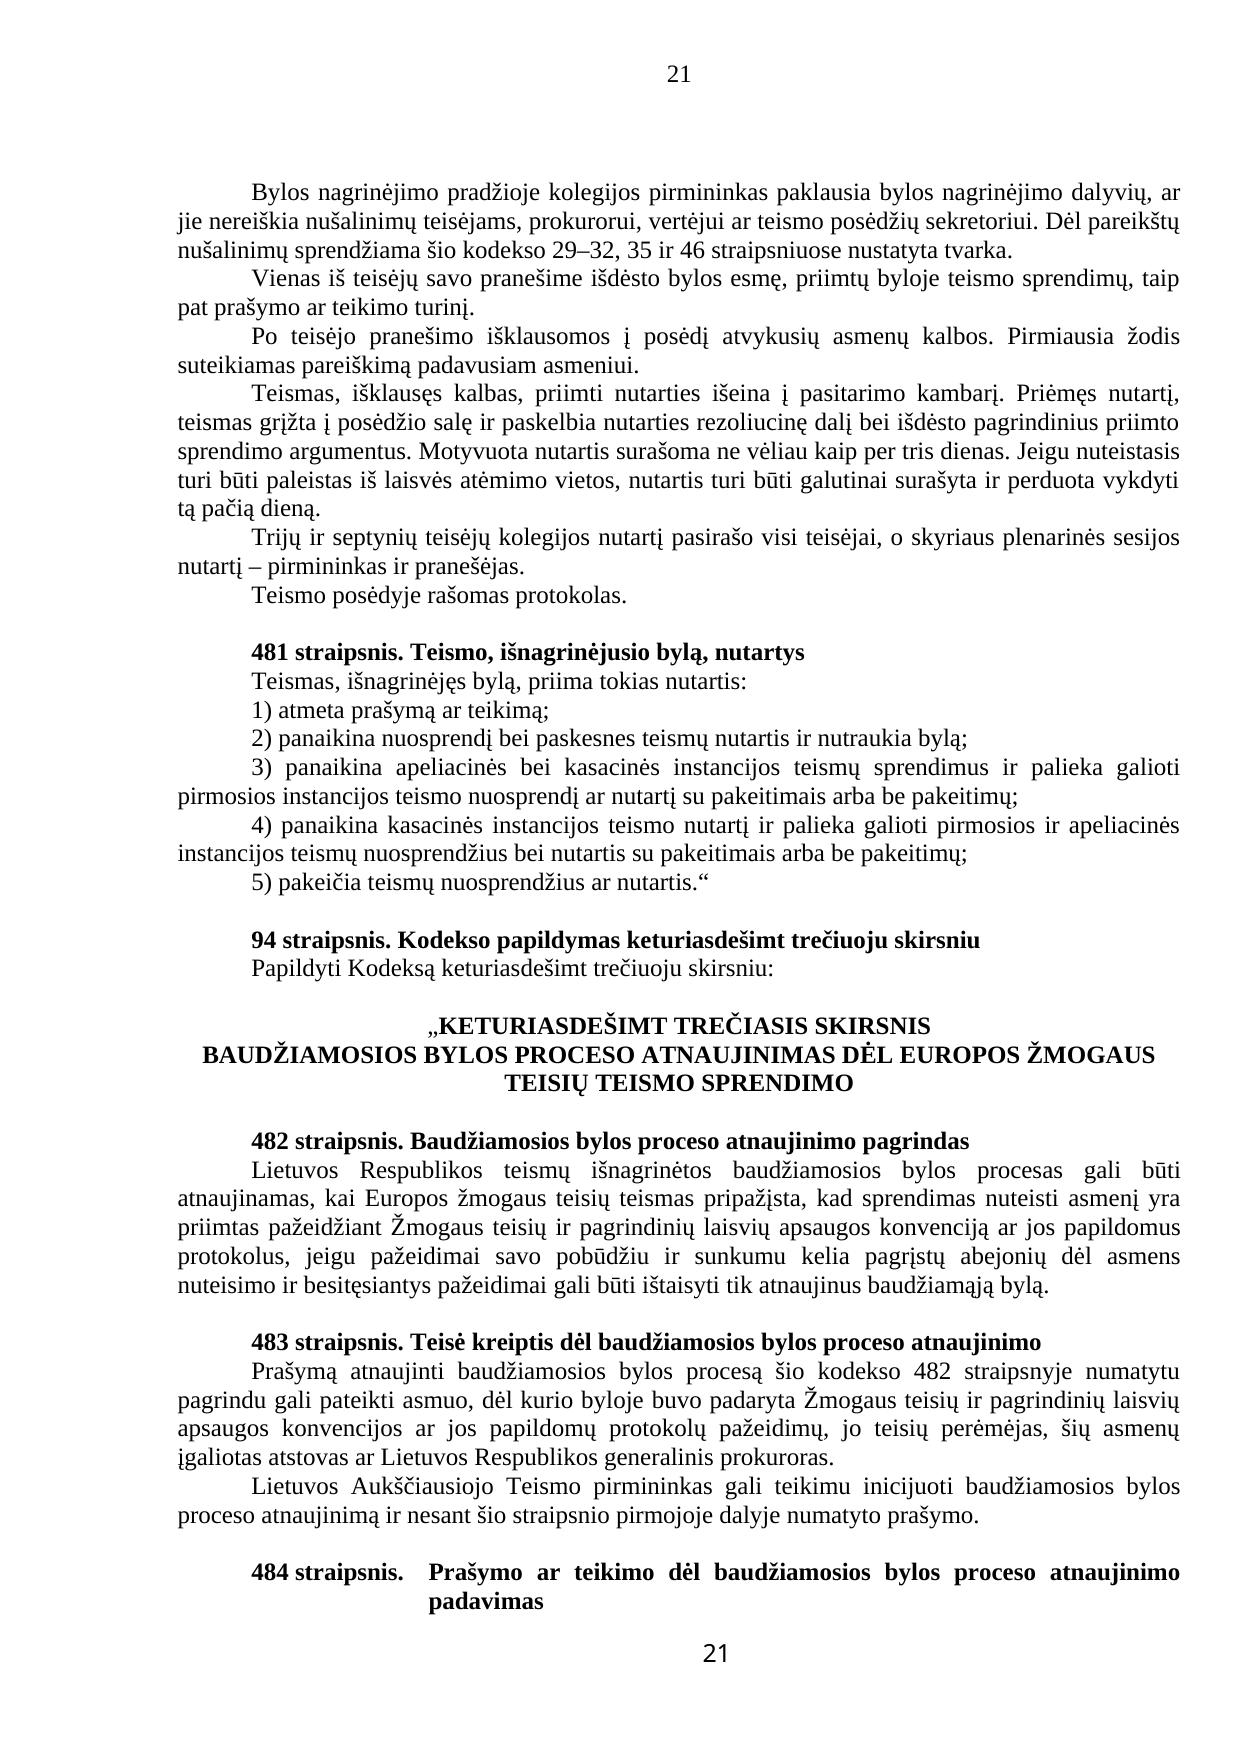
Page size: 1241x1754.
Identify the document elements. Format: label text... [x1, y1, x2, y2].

text 482 straipsnis. Baudžiamosios bylos proceso atnaujinimo pagrindas [177, 1126, 1181, 1155]
text Vienas iš teisėjų savo pranešime išdėsto bylos esmę, priimtų byloje teismo sprendimų, taip pat prašymo ar teikimo turinį. [177, 263, 1181, 321]
text Teismo posėdyje rašomas protokolas. [177, 580, 1181, 608]
text Trijų ir septynių teisėjų kolegijos nutartį pasirašo visi teisėjai, o skyriaus plenarinės sesijos nutartį – pirmininkas ir pranešėjas. [177, 522, 1181, 580]
text Bylos nagrinėjimo pradžioje kolegijos pirmininkas paklausia bylos nagrinėjimo dalyvių, ar jie nereiškia nušalinimų teisėjams, prokurorui, vertėjui ar teismo posėdžių sekretoriui. Dėl pareikštų nušalinimų sprendžiama šio kodekso 29–32, 35 ir 46 straipsniuose nustatyta tvarka. [177, 177, 1181, 263]
text Prašymą atnaujinti baudžiamosios bylos procesą šio kodekso 482 straipsnyje numatytu pagrindu gali pateikti asmuo, dėl kurio byloje buvo padaryta Žmogaus teisių ir pagrindinių laisvių apsaugos konvencijos ar jos papildomų protokolų pažeidimų, jo teisių perėmėjas, šių asmenų įgaliotas atstovas ar Lietuvos Respublikos generalinis prokuroras. [177, 1356, 1181, 1471]
text 1) atmeta prašymą ar teikimą; [177, 695, 1181, 723]
text „KETURIASDEŠIMT TREČIASIS SKIRSNIS [177, 1011, 1181, 1040]
text Lietuvos Aukščiausiojo Teismo pirmininkas gali teikimu inicijuoti baudžiamosios bylos proceso atnaujinimą ir nesant šio straipsnio pirmojoje dalyje numatyto prašymo. [177, 1471, 1181, 1528]
text BAUDŽIAMOSIOS BYLOS PROCESO ATNAUJINIMAS DĖL EUROPOS ŽMOGAUS TEISIŲ TEISMO SPRENDIMO [177, 1040, 1181, 1097]
text Po teisėjo pranešimo išklausomos į posėdį atvykusių asmenų kalbos. Pirmiausia žodis suteikiamas pareiškimą padavusiam asmeniui. [177, 321, 1181, 378]
text 484 straipsnis. Prašymo ar teikimo dėl baudžiamosios bylos proceso atnaujinimo padavimas [251, 1557, 1181, 1615]
text 5) pakeičia teismų nuosprendžius ar nutartis.“ [177, 867, 1181, 896]
text Papildyti Kodeksą keturiasdešimt trečiuoju skirsniu: [177, 953, 1181, 982]
text 94 straipsnis. Kodekso papildymas keturiasdešimt trečiuoju skirsniu [177, 925, 1181, 953]
text Teismas, išnagrinėjęs bylą, priima tokias nutartis: [177, 666, 1181, 695]
text 483 straipsnis. Teisė kreiptis dėl baudžiamosios bylos proceso atnaujinimo [177, 1327, 1181, 1356]
text Lietuvos Respublikos teismų išnagrinėtos baudžiamosios bylos procesas gali būti atnaujinamas, kai Europos žmogaus teisių teismas pripažįsta, kad sprendimas nuteisti asmenį yra priimtas pažeidžiant Žmogaus teisių ir pagrindinių laisvių apsaugos konvenciją ar jos papildomus protokolus, jeigu pažeidimai savo pobūdžiu ir sunkumu kelia pagrįstų abejonių dėl asmens nuteisimo ir besitęsiantys pažeidimai gali būti ištaisyti tik atnaujinus baudžiamąją bylą. [177, 1155, 1181, 1298]
text 3) panaikina apeliacinės bei kasacinės instancijos teismų sprendimus ir palieka galioti pirmosios instancijos teismo nuosprendį ar nutartį su pakeitimais arba be pakeitimų; [177, 752, 1181, 810]
text Teismas, išklausęs kalbas, priimti nutarties išeina į pasitarimo kambarį. Priėmęs nutartį, teismas grįžta į posėdžio salę ir paskelbia nutarties rezoliucinę dalį bei išdėsto pagrindinius priimto sprendimo argumentus. Motyvuota nutartis surašoma ne vėliau kaip per tris dienas. Jeigu nuteistasis turi būti paleistas iš laisvės atėmimo vietos, nutartis turi būti galutinai surašyta ir perduota vykdyti tą pačią dieną. [177, 378, 1181, 522]
text 4) panaikina kasacinės instancijos teismo nutartį ir palieka galioti pirmosios ir apeliacinės instancijos teismų nuosprendžius bei nutartis su pakeitimais arba be pakeitimų; [177, 810, 1181, 867]
text 481 straipsnis. Teismo, išnagrinėjusio bylą, nutartys [177, 637, 1181, 666]
text 2) panaikina nuosprendį bei paskesnes teismų nutartis ir nutraukia bylą; [177, 723, 1181, 752]
